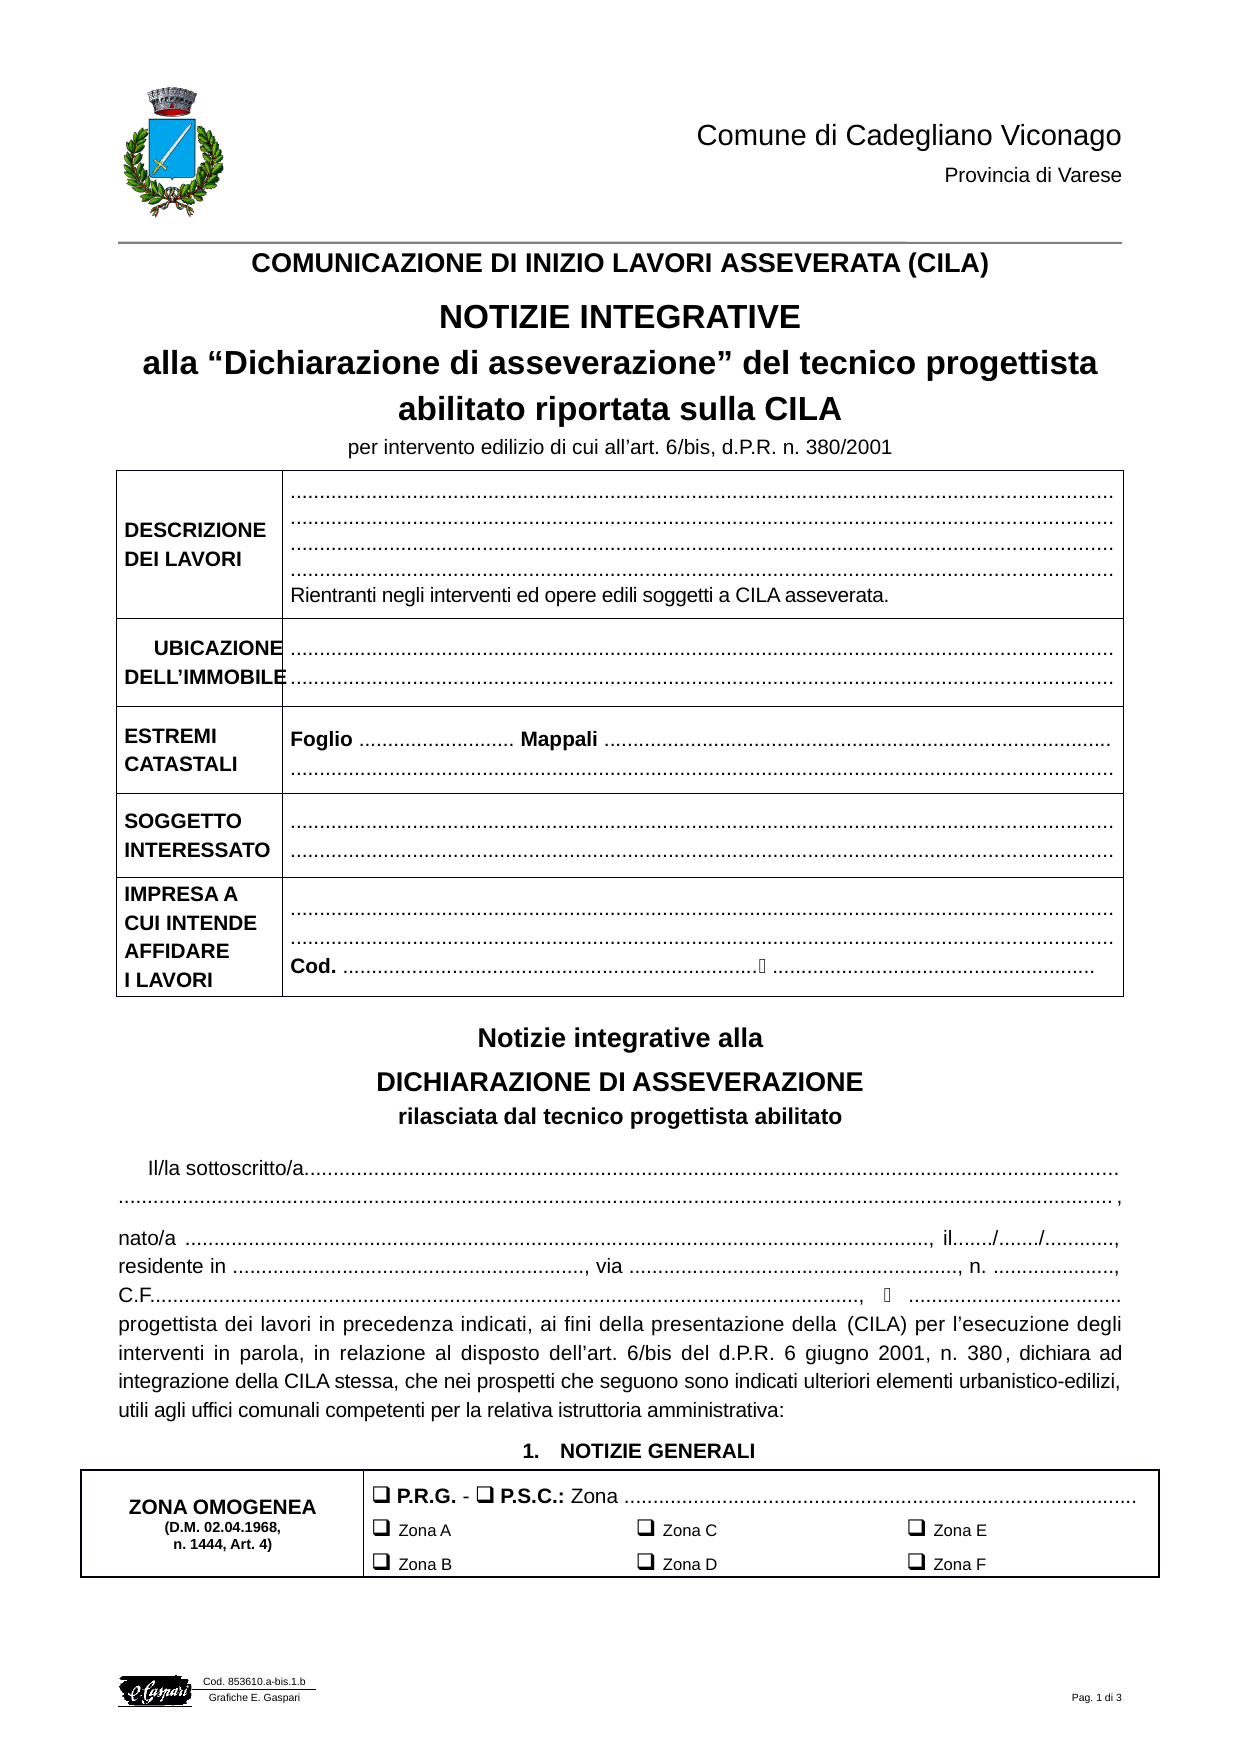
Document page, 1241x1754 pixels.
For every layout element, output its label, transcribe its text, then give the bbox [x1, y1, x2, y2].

list NOTIZIE GENERALI [156, 1439, 1122, 1463]
table_header ZONA OMOGENEA (D.M. 02.04.1968, n. 1444, Art. 4) [82, 1471, 363, 1576]
table_cell UBICAZIONE DELL’IMMOBILE [117, 619, 282, 706]
title per intervento edilizio di cui all’art. 6/bis, d.P.R. n. 380/2001 [118, 435, 1122, 459]
table_cell Foglio ........................... Mappali ........................................................................................ [283, 707, 1123, 793]
table_cell ESTREMI CATASTALI [117, 707, 282, 793]
table_cell [283, 619, 1123, 706]
text Notizie integrative alla [118, 1022, 1122, 1053]
table_cell SOGGETTO INTERESSATO [117, 794, 282, 877]
table_header Rientranti negli interventi ed opere edili soggetti a CILA asseverata. [283, 471, 1123, 617]
text rilasciata dal tecnico progettista abilitato [118, 1103, 1122, 1130]
table_cell IMPRESA A CUI INTENDE AFFIDARE I LAVORI [117, 878, 282, 996]
table_cell [283, 794, 1123, 877]
title COMUNICAZIONE DI INIZIO LAVORI ASSEVERATA (CILA) [103, 247, 1137, 278]
text DICHIARAZIONE DI ASSEVERAZIONE [118, 1066, 1122, 1097]
title alla “Dichiarazione di asseverazione” del tecnico progettista abilitato riportata sulla CILA [118, 343, 1122, 427]
table_header DESCRIZIONE DEI LAVORI [117, 471, 282, 617]
table_cell Cod. ........................................................................ ........................................................ [283, 878, 1123, 996]
text Provincia di Varese [224, 163, 1122, 187]
picture [118, 1674, 192, 1706]
text Comune di Cadegliano Viconago [224, 118, 1122, 152]
picture [122, 87, 224, 219]
text nato/a ................................................................................................................................., il......./......./............, residente in ............................................................., via ........................................................., n. ....................., C.F...........................................................................................................................,  ..................................... progettista dei lavori in precedenza indicati, ai fini della presentazione della (CILA) per l’esecuzione degli interventi in parola, in relazione al disposto dell’art. 6/bis del d.P.R. 6 giugno 2001, n. 380, dichiara ad integrazione della CILA stessa, che nei prospetti che seguono sono indicati ulteriori elementi urbanistico-edilizi, utili agli uffici comunali competenti per la relativa istruttoria amministrativa: [118, 1225, 1122, 1422]
title NOTIZIE INTEGRATIVE [118, 297, 1122, 335]
text Il/la sottoscritto/a , [118, 1155, 1122, 1208]
table_header  P.R.G. -  P.S.C.: Zona .........................................................................................  Zona A  Zona C  Zona E  Zona B  Zona D  Zona F [364, 1471, 1158, 1576]
